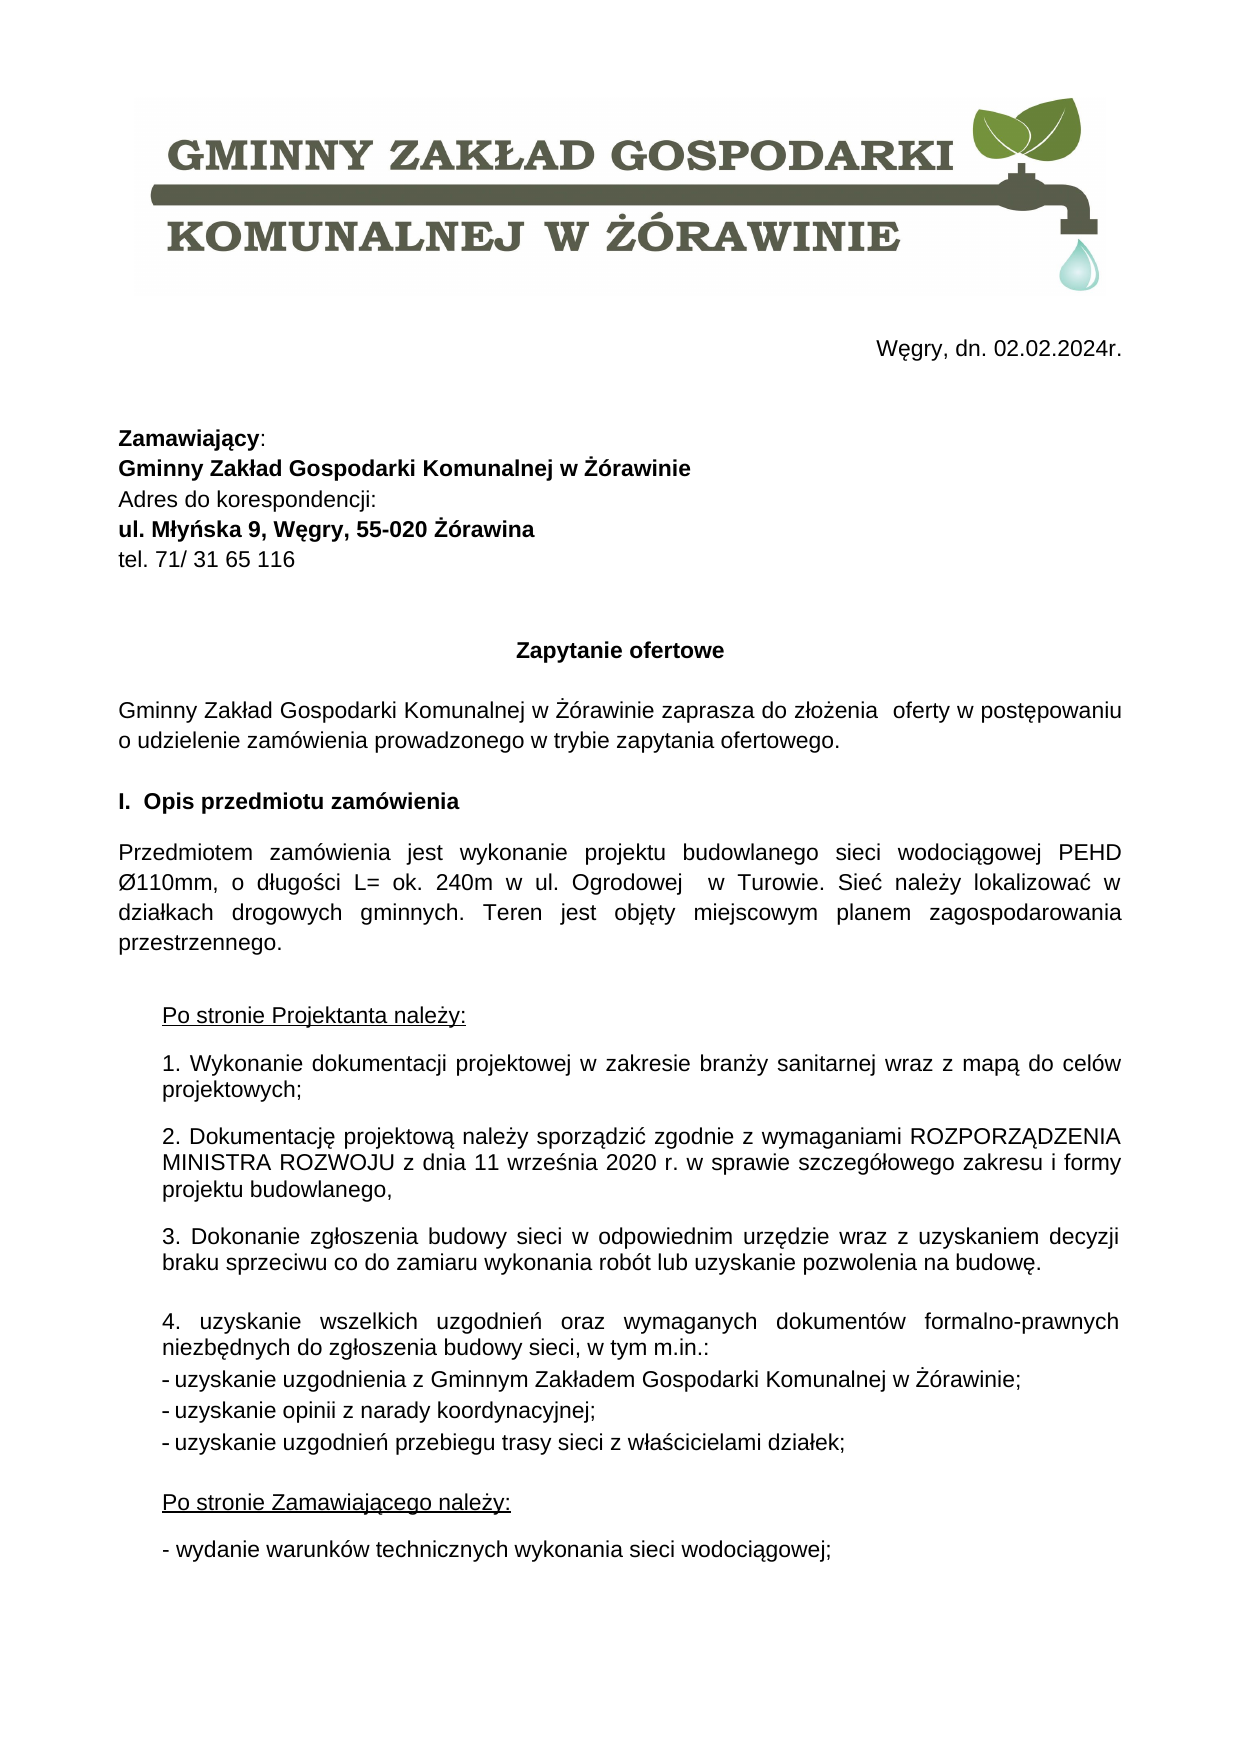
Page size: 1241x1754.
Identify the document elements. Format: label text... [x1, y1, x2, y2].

text I. Opis przedmiotu zamówienia [118, 788, 1122, 814]
list uzyskanie uzgodnienia z Gminnym Zakładem Gospodarki Komunalnej w Żórawinie; [161, 1364, 1122, 1392]
list uzyskanie uzgodnień przebiegu trasy sieci z właścicielami działek; [161, 1427, 1122, 1456]
picture [134, 97, 1106, 296]
list 4. uzyskanie wszelkich uzgodnień oraz wymaganych dokumentów formalno-prawnych niezbędnych do zgłoszenia budowy sieci, w tym m.in.: [162, 1308, 1120, 1361]
text Po stronie Zamawiającego należy: [162, 1488, 1122, 1515]
list Zamawiający: [118, 425, 1122, 452]
text Zapytanie ofertowe [118, 637, 1122, 663]
text tel. 71/ 31 65 116 [118, 546, 1122, 572]
text Węgry, dn. 02.02.2024r. [118, 334, 1122, 361]
text Przedmiotem zamówienia jest wykonanie projektu budowlanego sieci wodociągowej PEHD Ø110mm, o długości L= ok. 240m w ul. Ogrodowej w Turowie. Sieć należy lokalizować w działkach drogowych gminnych. Teren jest objęty miejscowym planem zagospodarowania przestrzennego. [118, 839, 1122, 956]
text - wydanie warunków technicznych wykonania sieci wodociągowej; [162, 1536, 1122, 1562]
list 3. Dokonanie zgłoszenia budowy sieci w odpowiednim urzędzie wraz z uzyskaniem decyzji braku sprzeciwu co do zamiaru wykonania robót lub uzyskanie pozwolenia na budowę. [161, 1223, 1120, 1276]
text Po stronie Projektanta należy: [162, 1002, 1122, 1029]
text Gminny Zakład Gospodarki Komunalnej w Żórawinie [118, 455, 1122, 482]
text 2. Dokumentację projektową należy sporządzić zgodnie z wymaganiami ROZPORZĄDZENIA MINISTRA ROZWOJU z dnia 11 września 2020 r. w sprawie szczegółowego zakresu i formy projektu budowlanego, [162, 1123, 1122, 1202]
text Gminny Zakład Gospodarki Komunalnej w Żórawinie zaprasza do złożenia oferty w postępowaniu o udzielenie zamówienia prowadzonego w trybie zapytania ofertowego. [118, 697, 1122, 754]
list uzyskanie opinii z narady koordynacyjnej; [161, 1396, 1122, 1424]
text ul. Młyńska 9, Węgry, 55-020 Żórawina [118, 516, 1122, 542]
text 1. Wykonanie dokumentacji projektowej w zakresie branży sanitarnej wraz z mapą do celów projektowych; [162, 1049, 1122, 1102]
text Adres do korespondencji: [118, 486, 1122, 512]
